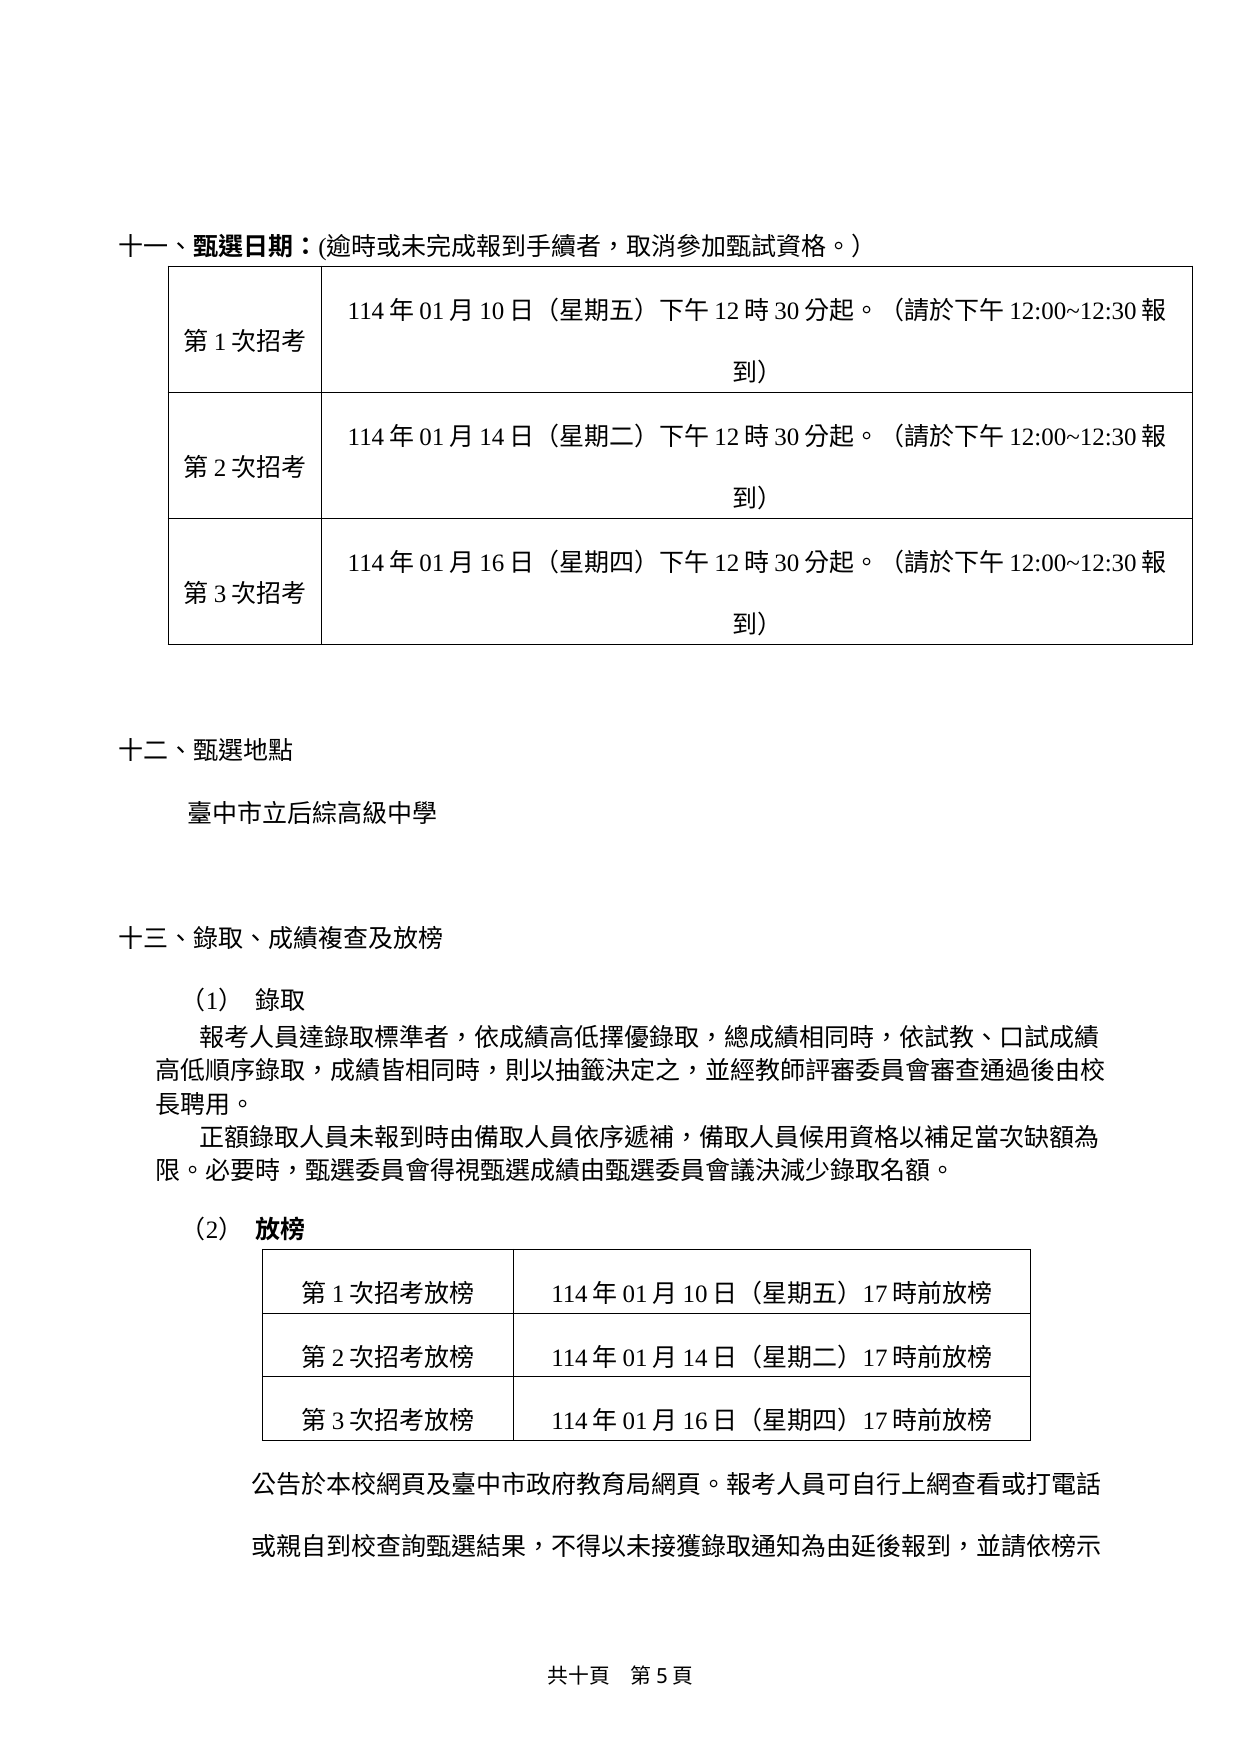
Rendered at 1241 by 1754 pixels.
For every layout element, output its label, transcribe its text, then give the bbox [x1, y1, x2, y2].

table_header 第1次招考 [169, 267, 321, 392]
table_header 114年01月10日（星期五）下午12時30分起。（請於下午12:00~12:30報到） [322, 267, 1192, 392]
table_cell 114年01月16日（星期四）下午12時30分起。（請於下午12:00~12:30報到） [322, 519, 1192, 644]
text 十一、甄選日期：(逾時或未完成報到手續者，取消參加甄試資格。） [118, 203, 1122, 266]
text 長聘用。 [156, 1086, 1122, 1120]
text 十三、錄取、成績複查及放榜 [118, 895, 1122, 957]
table_header 114年01月10日（星期五）17時前放榜 [514, 1250, 1030, 1312]
list 錄取 [181, 957, 1122, 1020]
table_cell 第2次招考 [169, 393, 321, 518]
text 限。必要時，甄選委員會得視甄選成績由甄選委員會議決減少錄取名額。 [118, 1153, 1122, 1186]
table_cell 第2次招考放榜 [263, 1314, 513, 1376]
text 公告於本校網頁及臺中市政府教育局網頁。報考人員可自行上網查看或打電話或親自到校查詢甄選結果，不得以未接獲錄取通知為由延後報到，並請依榜示 [251, 1441, 1122, 1566]
text 十二、甄選地點 [118, 707, 1122, 770]
table_cell 第3次招考 [169, 519, 321, 644]
table_cell 114年01月16日（星期四）17時前放榜 [514, 1377, 1030, 1439]
text 臺中市立后綜高級中學 [181, 770, 1122, 832]
table_header 第1次招考放榜 [263, 1250, 513, 1312]
list 放榜 [181, 1186, 1122, 1249]
table_cell 114年01月14日（星期二）下午12時30分起。（請於下午12:00~12:30報到） [322, 393, 1192, 518]
text 正額錄取人員未報到時由備取人員依序遞補，備取人員候用資格以補足當次缺額為 [118, 1120, 1122, 1153]
table_cell 114年01月14日（星期二）17時前放榜 [514, 1314, 1030, 1376]
table_cell 第3次招考放榜 [263, 1377, 513, 1439]
text 高低順序錄取，成績皆相同時，則以抽籤決定之，並經教師評審委員會審查通過後由校 [156, 1053, 1122, 1086]
text 報考人員達錄取標準者，依成績高低擇優錄取，總成績相同時，依試教、口試成績 [156, 1020, 1122, 1053]
